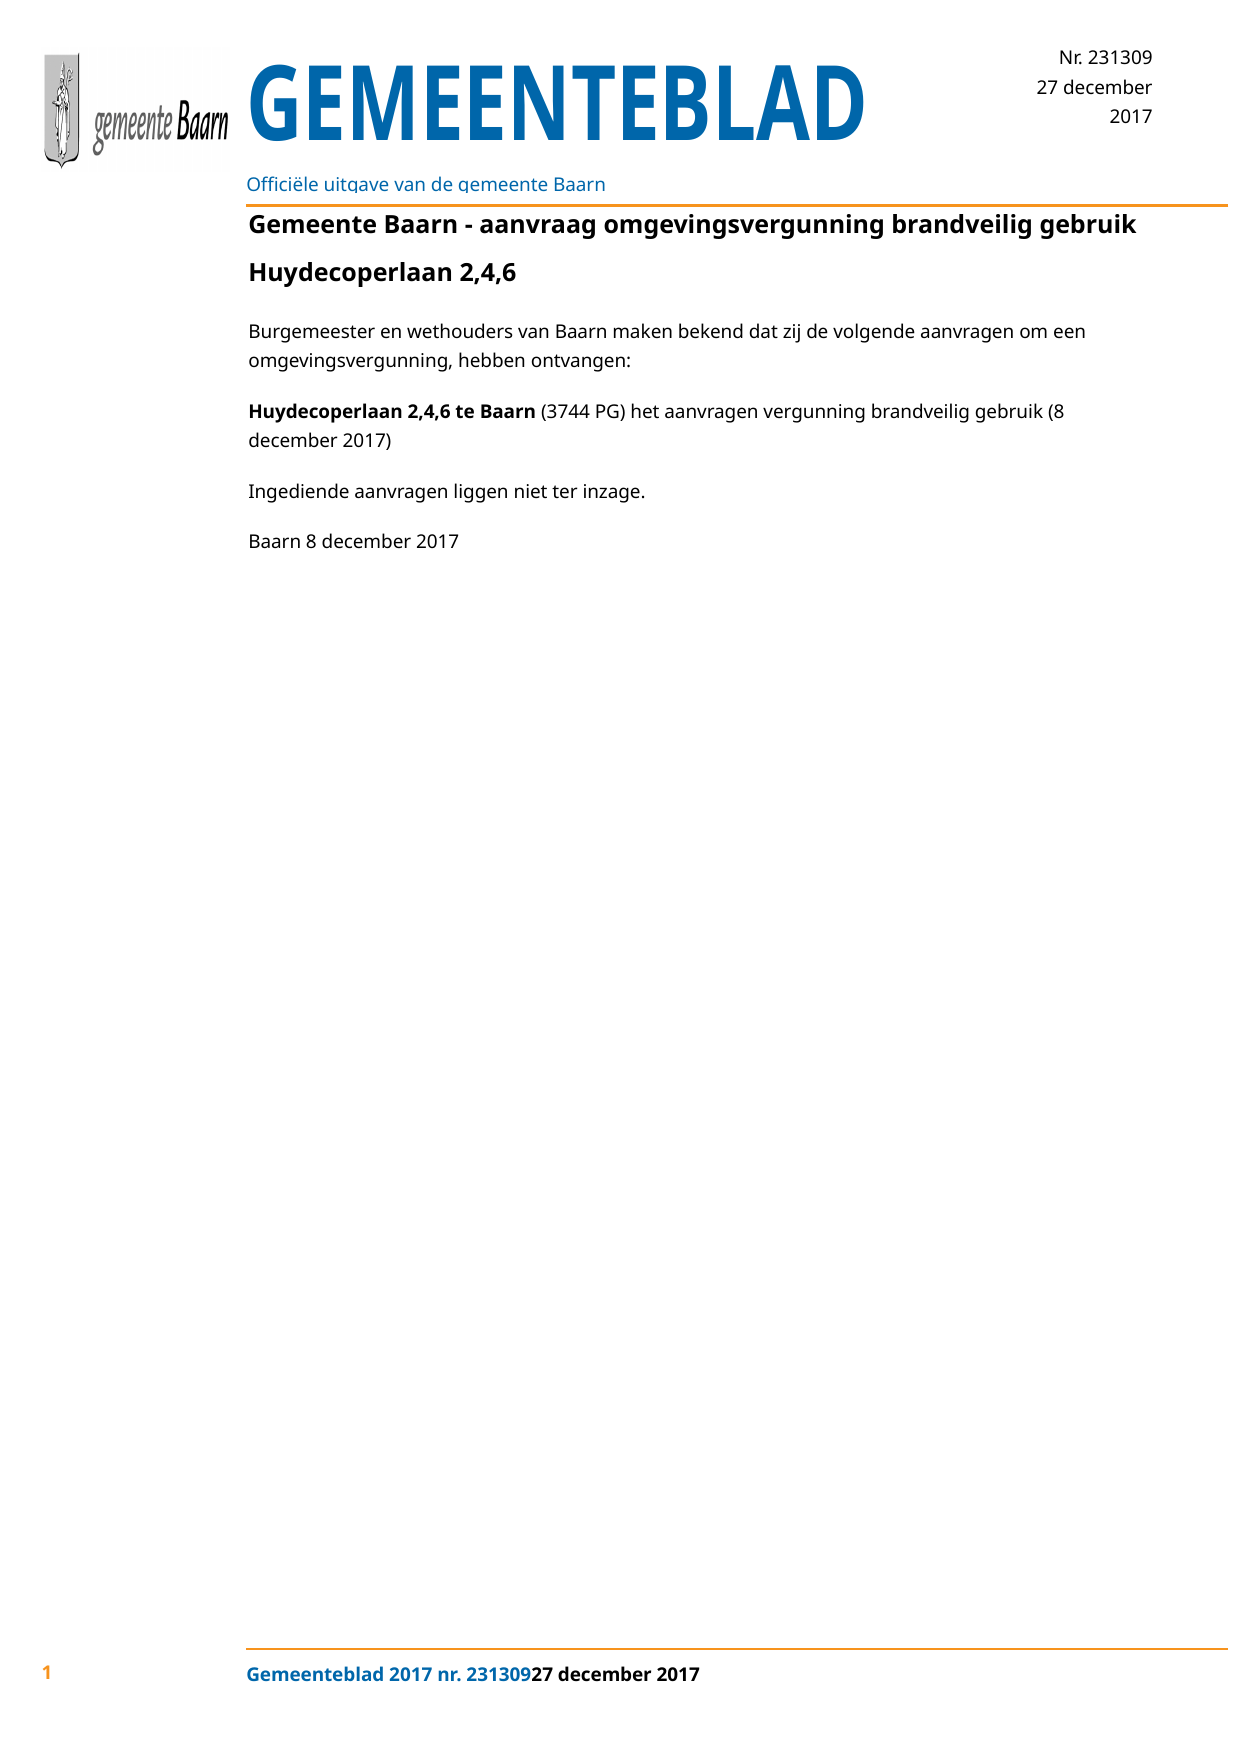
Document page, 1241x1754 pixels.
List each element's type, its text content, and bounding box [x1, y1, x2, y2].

text Burgemeester en wethouders van Baarn maken bekend dat zij de volgende aanvragen om een omgevingsvergunning, hebben ontvangen: [248, 318, 1152, 373]
text Gemeente Baarn - aanvraag omgevingsvergunning brandveilig gebruik Huydecoperlaan 2,4,6 [248, 207, 1152, 288]
text Ingediende aanvragen liggen niet ter inzage. [248, 478, 1152, 504]
picture [41, 47, 231, 172]
text Baarn 8 december 2017 [248, 528, 1152, 554]
text Huydecoperlaan 2,4,6 te Baarn (3744 PG) het aanvragen vergunning brandveilig gebruik (8 december 2017) [248, 398, 1152, 453]
